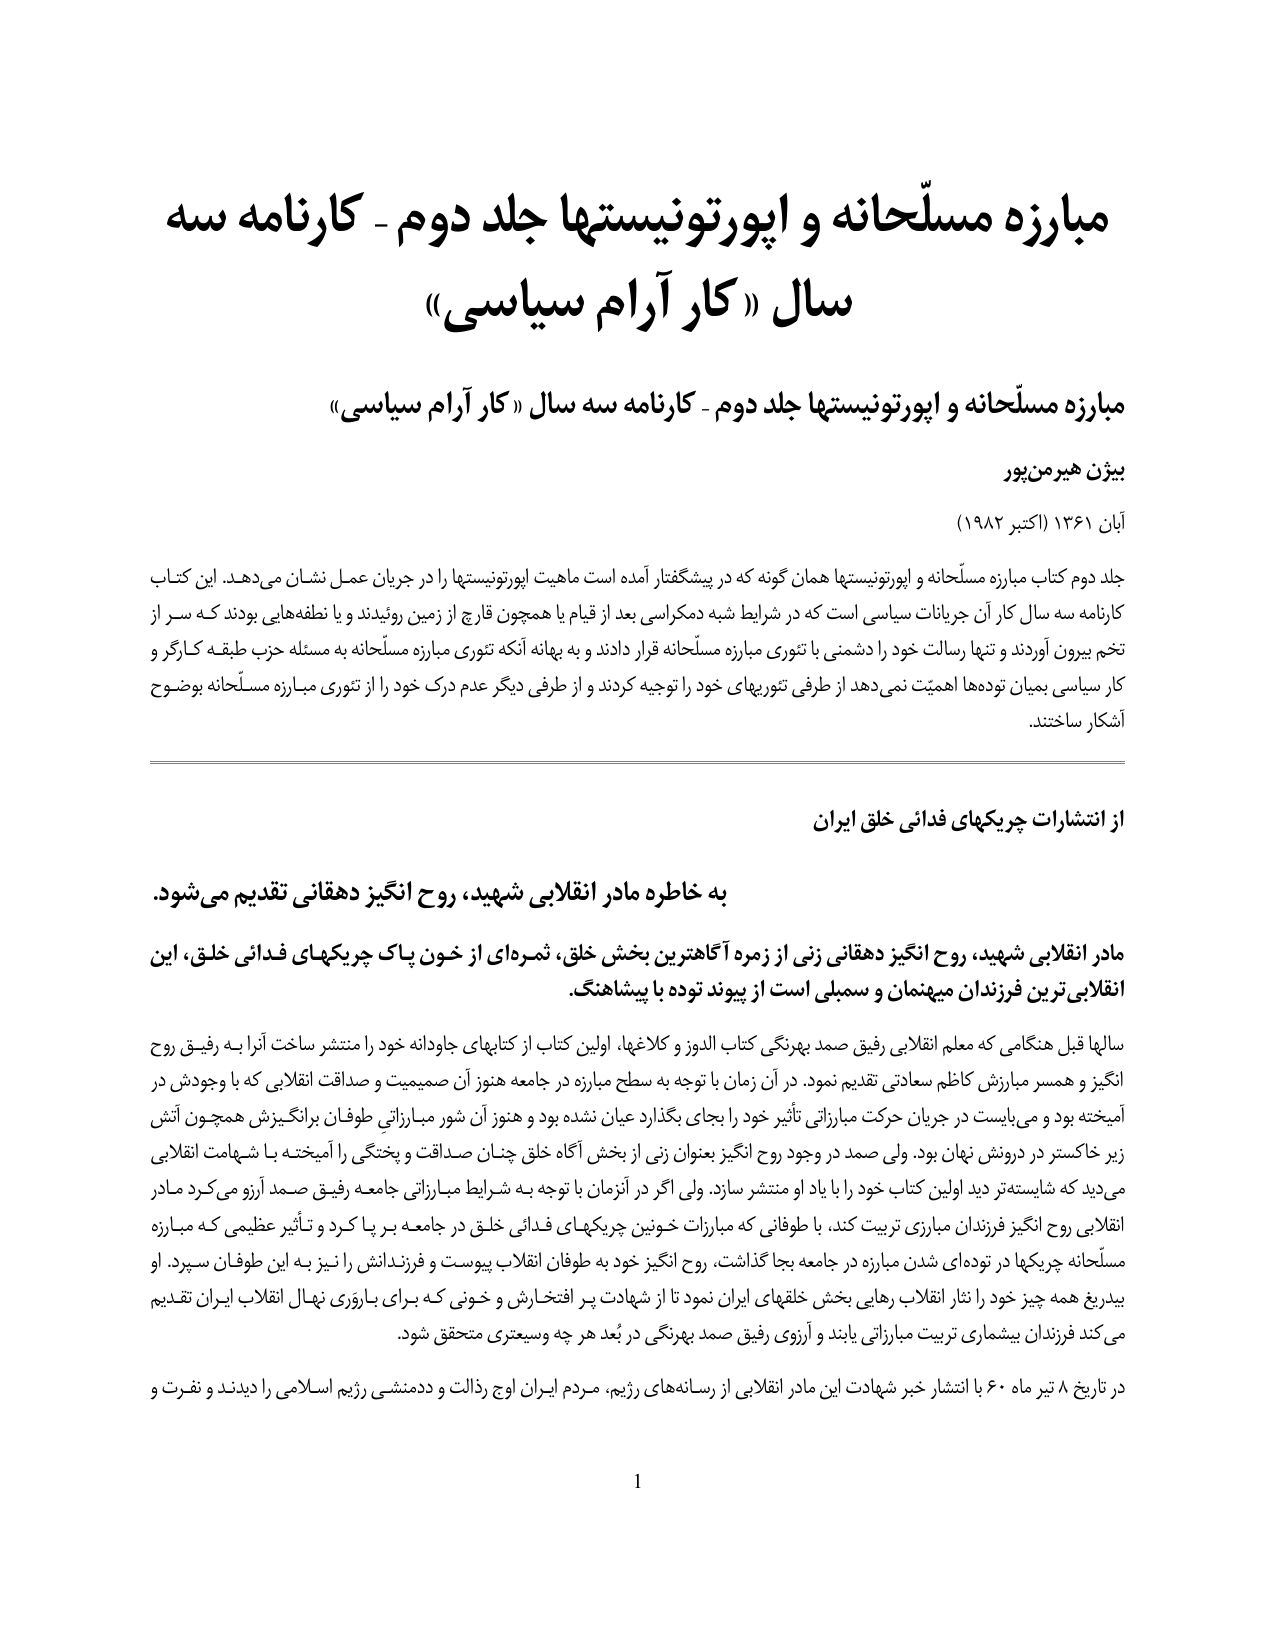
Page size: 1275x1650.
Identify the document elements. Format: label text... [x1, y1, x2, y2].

text آبان ۱۳۶۱ (اکتبر ۱۹۸۲) [150, 505, 1125, 541]
subtitle مبارزه مسلّحانه و اپورتونیستها جلد دوم – کارنامه سه سال «کار آرام سیاسی» [150, 381, 1125, 429]
text مادر انقلابی شهید، روح انگیز دهقانی زنی از زمره آگاهترین بخش خلق، ثمره‌ای از خون پاک چریکهای فدائی خلق، این انقلابی‌ترین فرزندان میهنمان و سمبلی است از پیوند توده با پیشاهنگ. [150, 936, 1125, 1008]
text در تاریخ ۸ تیر ماه ۶۰ با انتشار خبر شهادت این مادر انقلابی از رسانه‌های رژیم، مردم ایران اوج رذالت و ددمنشی رژیم اسلامی را دیدند و نفرت و خشمی بزرگ از این سگان زنجیری در دلهایشان بجوش آمد. شهادت انقلابی روح انگیز نه فقط دوستان او را که همواره متأثر از وقار، درایت و شهامت او بودند، شدیداً متأثر ساخت، بلکه وسیعتر از آن در خدمت رشد آگاهی سیاسی تمامی مردم مبارز ایران قرار گرفت. [150, 1369, 1125, 1405]
text از انتشارات چریکهای فدائی خلق ایران [150, 802, 1125, 838]
text جلد دوم کتاب مبارزه مسلّحانه و اپورتونیستها همان گونه که در پیشگفتار آمده است ماهیت اپورتونیستها را در جریان عمل نشان می‌دهد. این کتاب کارنامه سه سال کار آن جریانات سیاسی است که در شرایط شبه دمکراسی بعد از قیام یا همچون قارچ از زمین روئیدند و یا نطفه‌هایی بودند که سر از تخم بیرون آوردند و تنها رسالت خود را دشمنی با تئوری مبارزه مسلّحانه قرار دادند و به بهانه آنکه تئوری مبارزه مسلّحانه به مسئله حزب طبقه کارگر و کار سیاسی بمیان توده‌ها اهمیّت نمی‌دهد از طرفی تئوریهای خود را توجیه کردند و از طرفی دیگر عدم درک خود را از تئوری مبارزه مسلّحانه بوضوح آشکار ساختند. [150, 559, 1125, 739]
text سالها قبل هنگامی که معلم انقلابی رفیق صمد بهرنگی کتاب الدوز و کلاغها، اولین کتاب از کتابهای جاودانه خود را منتشر ساخت آنرا به رفیق روح انگیز و همسر مبارزش کاظم سعادتی تقدیم نمود. در آن زمان با توجه به سطح مبارزه در جامعه هنوز آن صمیمیت و صداقت انقلابی که با وجودش در آمیخته بود و می‌بایست در جریان حرکت مبارزاتی تأثیر خود را بجای بگذارد عیان نشده بود و هنوز آن شور مبارزاتیِ طوفان برانگیزش همچون آتش زیر خاکستر در درونش نهان بود. ولی صمد در وجود روح انگیز بعنوان زنی از بخش آگاه خلق چنان صداقت و پختگی را آمیخته با شهامت انقلابی می‌دید که شایسته‌تر دید اولین کتاب خود را با یاد او منتشر سازد. ولی اگر در آنزمان با توجه به شرایط مبارزاتی جامعه رفیق صمد آرزو می‌کرد مادر انقلابی روح انگیز فرزندان مبارزی تربیت کند، با طوفانی که مبارزات خونین چریکهای فدائی خلق در جامعه بر پا کرد و تأثیر عظیمی که مبارزه مسلّحانه چریکها در توده‌ای شدن مبارزه در جامعه بجا گذاشت، روح انگیز خود به طوفان انقلاب پیوست و فرزندانش را نیز به این طوفان سپرد. او بیدریغ همه چیز خود را نثار انقلاب رهایی بخش خلقهای ایران نمود تا از شهادت پر افتخارش و خونی که برای بار‌وَری نهال انقلاب ایران تقدیم می‌کند فرزندان بیشماری تربیت مبارزاتی یابند و آرزوی رفیق صمد بهرنگی در بُعد هر چه وسیعتری متحقق شود. [150, 1026, 1125, 1351]
title مبارزه مسلّحانه و اپورتونیستها جلد دوم – کارنامه سه سال «کار آرام سیاسی» [150, 175, 1125, 343]
subtitle به خاطره مادر انقلابی شهید، روح انگیز دهقانی تقدیم می‌شود. [150, 872, 1125, 914]
text بیژن هیرمن‌پور [150, 451, 1125, 487]
